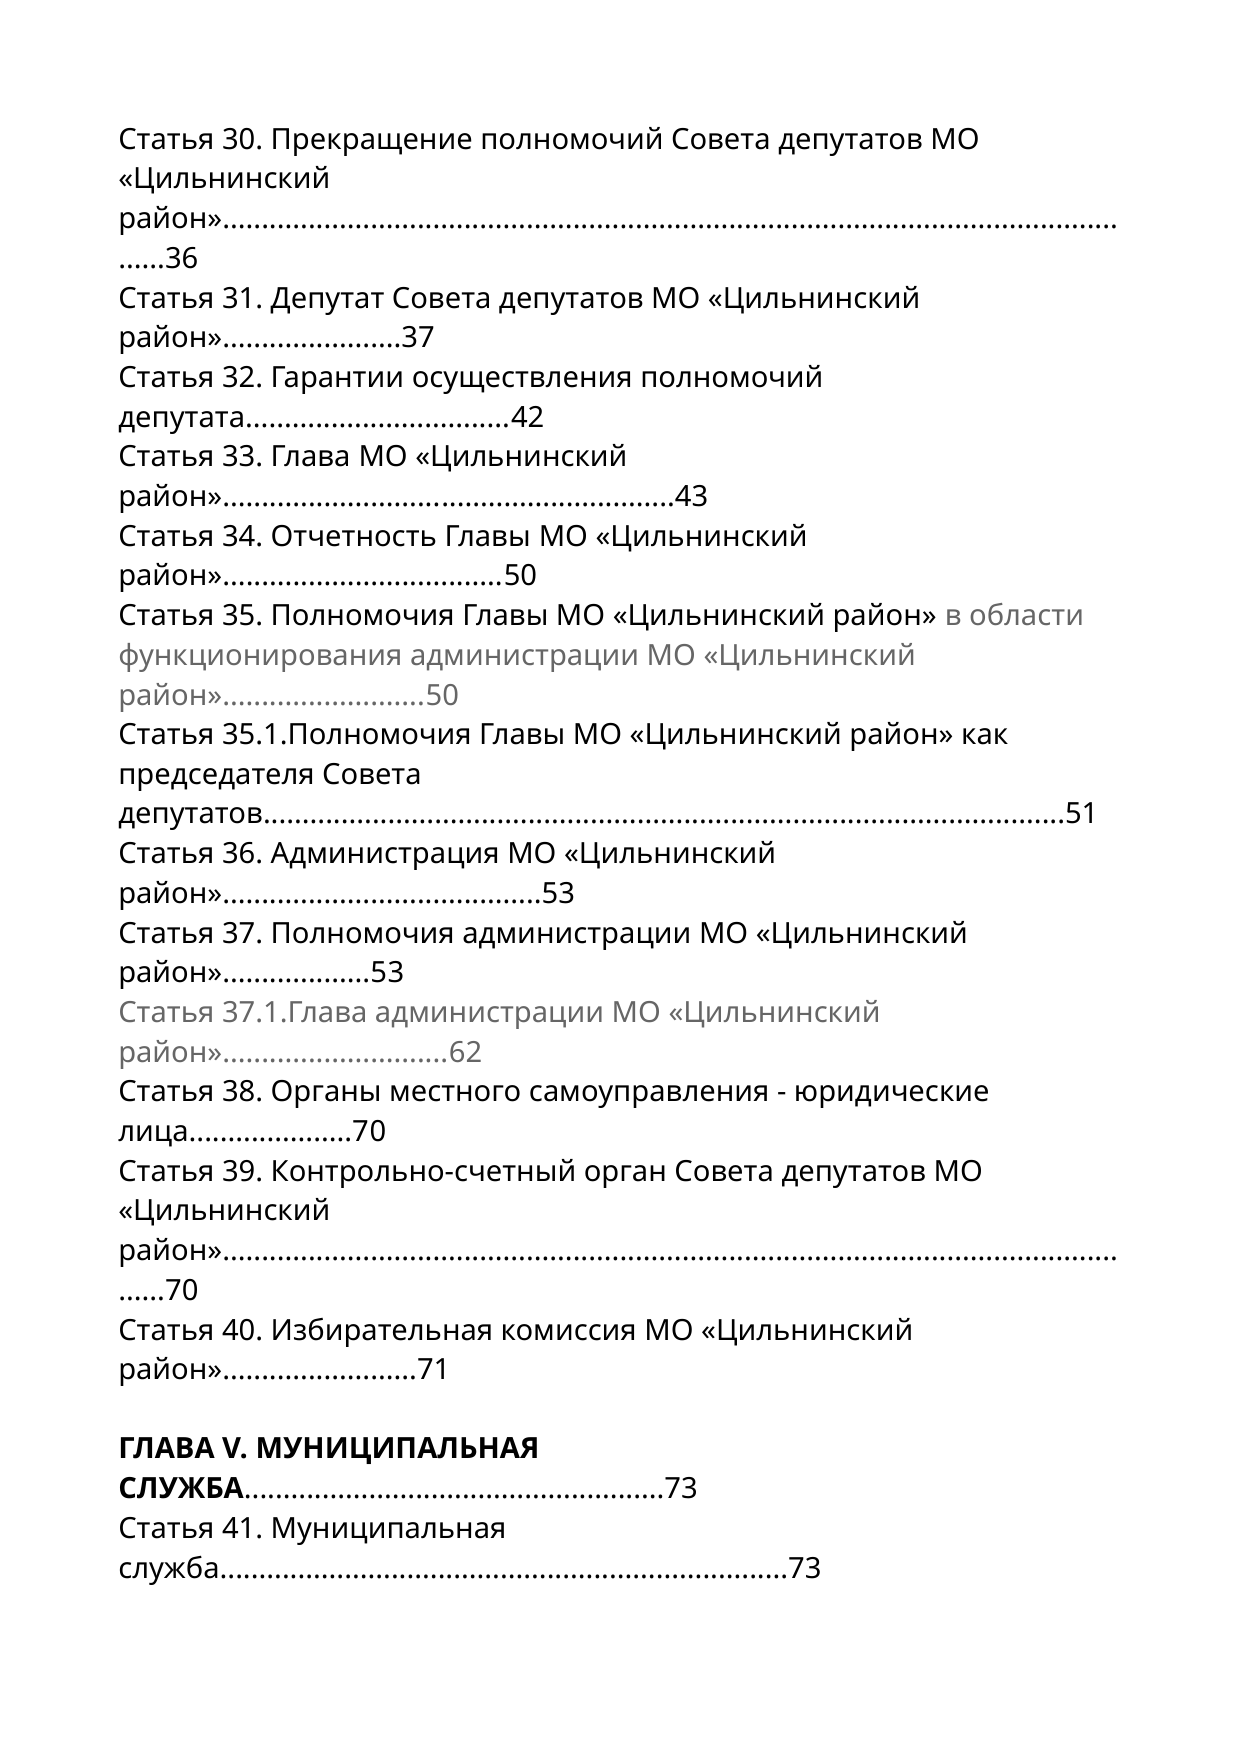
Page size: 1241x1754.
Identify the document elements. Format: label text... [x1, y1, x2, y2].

text Статья 36. Администрация МО «Цильнинский район».........................................53 [118, 832, 1122, 912]
text Статья 30. Прекращение полномочий Совета депутатов МО «Цильнинский район».........................................................................................................................36 [118, 118, 1122, 277]
text Статья 35.1.Полномочия Главы МО «Цильнинский район» как председателя Совета депутатов.......................................................................................................51 [118, 713, 1122, 832]
text Статья 32. Гарантии осуществления полномочий депутата..................................42 [118, 356, 1122, 436]
text Статья 40. Избирательная комиссия МО «Цильнинский район».........................71 [118, 1309, 1122, 1388]
text Статья 38. Органы местного самоуправления - юридические лица.....................70 [118, 1071, 1122, 1150]
text ГЛАВА V. МУНИЦИПАЛЬНАЯ СЛУЖБА......................................................73 [118, 1428, 1122, 1507]
text Статья 39. Контрольно-счетный орган Совета депутатов МО «Цильнинский район».........................................................................................................................70 [118, 1150, 1122, 1309]
text Статья 31. Депутат Совета депутатов МО «Цильнинский район».......................37 [118, 277, 1122, 356]
text Статья 34. Отчетность Главы МО «Цильнинский район»....................................50 [118, 515, 1122, 594]
text Статья 41. Муниципальная служба.........................................................................73 [118, 1507, 1122, 1587]
text Статья 37.1.Глава администрации МО «Цильнинский район».............................62 [118, 991, 1122, 1071]
text Статья 37. Полномочия администрации МО «Цильнинский район»...................53 [118, 912, 1122, 991]
text Статья 33. Глава МО «Цильнинский район»..........................................................43 [118, 436, 1122, 515]
text Статья 35. Полномочия Главы МО «Цильнинский район» в области функционирования администрации МО «Цильнинский район»..........................50 [118, 594, 1122, 713]
